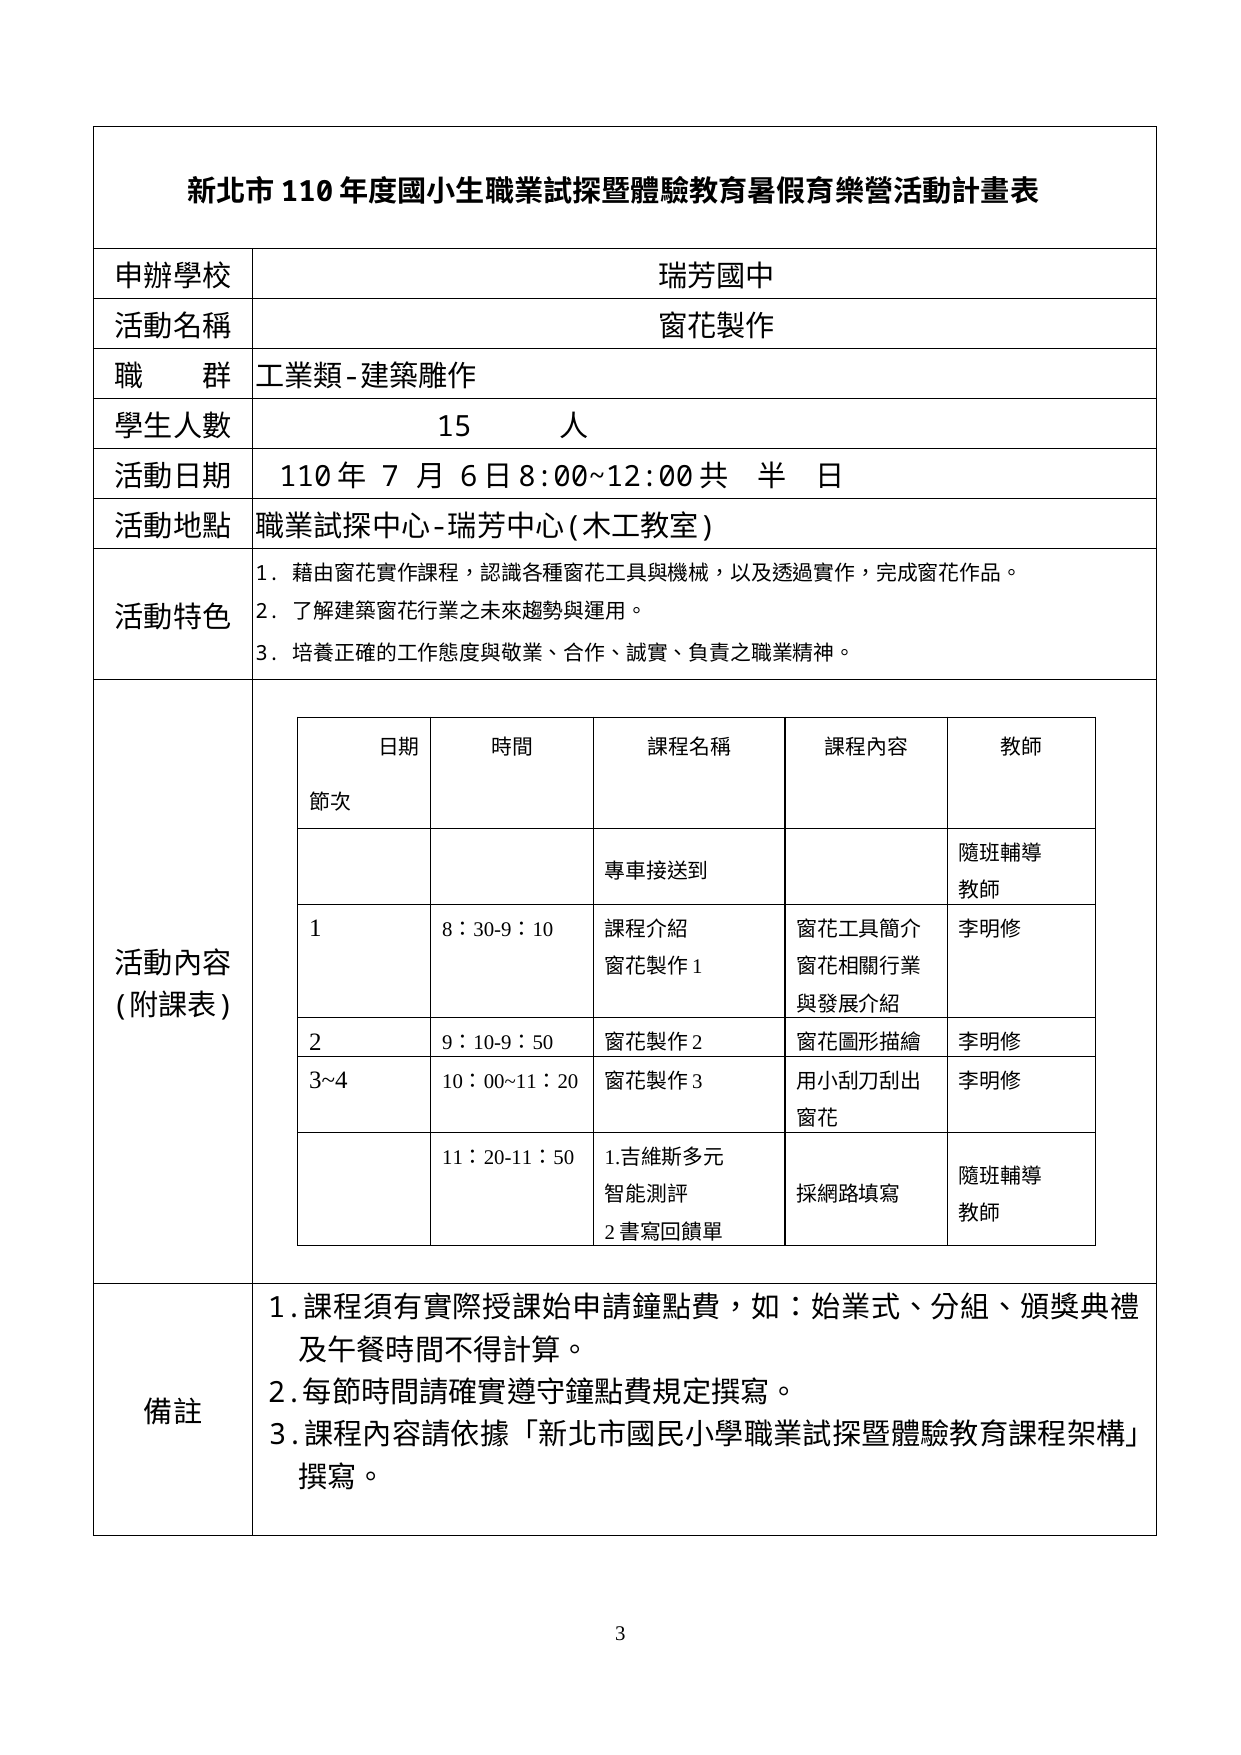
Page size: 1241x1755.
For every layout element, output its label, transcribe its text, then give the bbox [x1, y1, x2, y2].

table_cell [298, 829, 430, 904]
table_cell 李明修 [948, 905, 1095, 1017]
table_cell 15 人 [253, 399, 1156, 448]
table_cell 備註 [94, 1284, 252, 1535]
table_cell 瑞芳國中 [253, 249, 1156, 298]
table_cell 1 [298, 905, 430, 1017]
table_cell 窗花圖形描繪 [786, 1018, 947, 1056]
table_cell 8：30-9：10 [431, 905, 593, 1017]
table_header 日期 節次 [298, 718, 430, 828]
table_cell 隨班輔導 教師 [948, 829, 1095, 904]
table_cell 職業試探中心-瑞芳中心(木工教室) [253, 499, 1156, 548]
table_cell [253, 680, 1156, 1283]
table_cell 活動日期 [94, 449, 252, 498]
table_cell 隨班輔導 教師 [948, 1133, 1095, 1245]
table_cell 1. 藉由窗花實作課程，認識各種窗花工具與機械，以及透過實作，完成窗花作品。 2. 了解建築窗花行業之未來趨勢與運用。 3. 培養正確的工作態度與敬業、合作、誠實、負責之職業精神。 [253, 549, 1156, 679]
table_cell 活動地點 [94, 499, 252, 548]
table_cell 11：20-11：50 [431, 1133, 593, 1245]
table_cell 專車接送到 [594, 829, 784, 904]
table_cell 1.課程須有實際授課始申請鐘點費，如：始業式、分組、頒獎典禮及午餐時間不得計算。 2.每節時間請確實遵守鐘點費規定撰寫。 3.課程內容請依據「新北市國民小學職業試探暨體驗教育課程架構｣撰寫。 [253, 1284, 1156, 1535]
table_cell 申辦學校 [94, 249, 252, 298]
table_cell 窗花工具簡介 窗花相關行業與發展介紹 [786, 905, 947, 1017]
table_cell [431, 829, 593, 904]
table_cell 活動特色 [94, 549, 252, 679]
table_header 教師 [948, 718, 1095, 828]
table_cell 用小刮刀刮出窗花 [786, 1057, 947, 1132]
table_cell 採網路填寫 [786, 1133, 947, 1245]
table_cell 活動名稱 [94, 299, 252, 348]
table_header 課程內容 [786, 718, 947, 828]
table_cell [786, 829, 947, 904]
table_cell 李明修 [948, 1018, 1095, 1056]
table_cell 9：10-9：50 [431, 1018, 593, 1056]
table_cell 學生人數 [94, 399, 252, 448]
table_cell 110年 7 月 6日8:00~12:00共 半 日 [253, 449, 1156, 498]
table_cell 1.吉維斯多元 智能測評 2書寫回饋單 [594, 1133, 784, 1245]
table_cell 窗花製作2 [594, 1018, 784, 1056]
table_cell 2 [298, 1018, 430, 1056]
table_cell 窗花製作3 [594, 1057, 784, 1132]
table_cell 窗花製作 [253, 299, 1156, 348]
table_cell 課程介紹 窗花製作1 [594, 905, 784, 1017]
table_cell 李明修 [948, 1057, 1095, 1132]
table_header 時間 [431, 718, 593, 828]
table_header 課程名稱 [594, 718, 784, 828]
table_cell 職 群 [94, 349, 252, 398]
table_cell 工業類-建築雕作 [253, 349, 1156, 398]
table_cell 10：00~11：20 [431, 1057, 593, 1132]
table_cell [298, 1133, 430, 1245]
table_cell 3~4 [298, 1057, 430, 1132]
table_cell 活動內容(附課表) [94, 680, 252, 1283]
table_header 新北市110年度國小生職業試探暨體驗教育暑假育樂營活動計畫表 [94, 127, 1156, 248]
